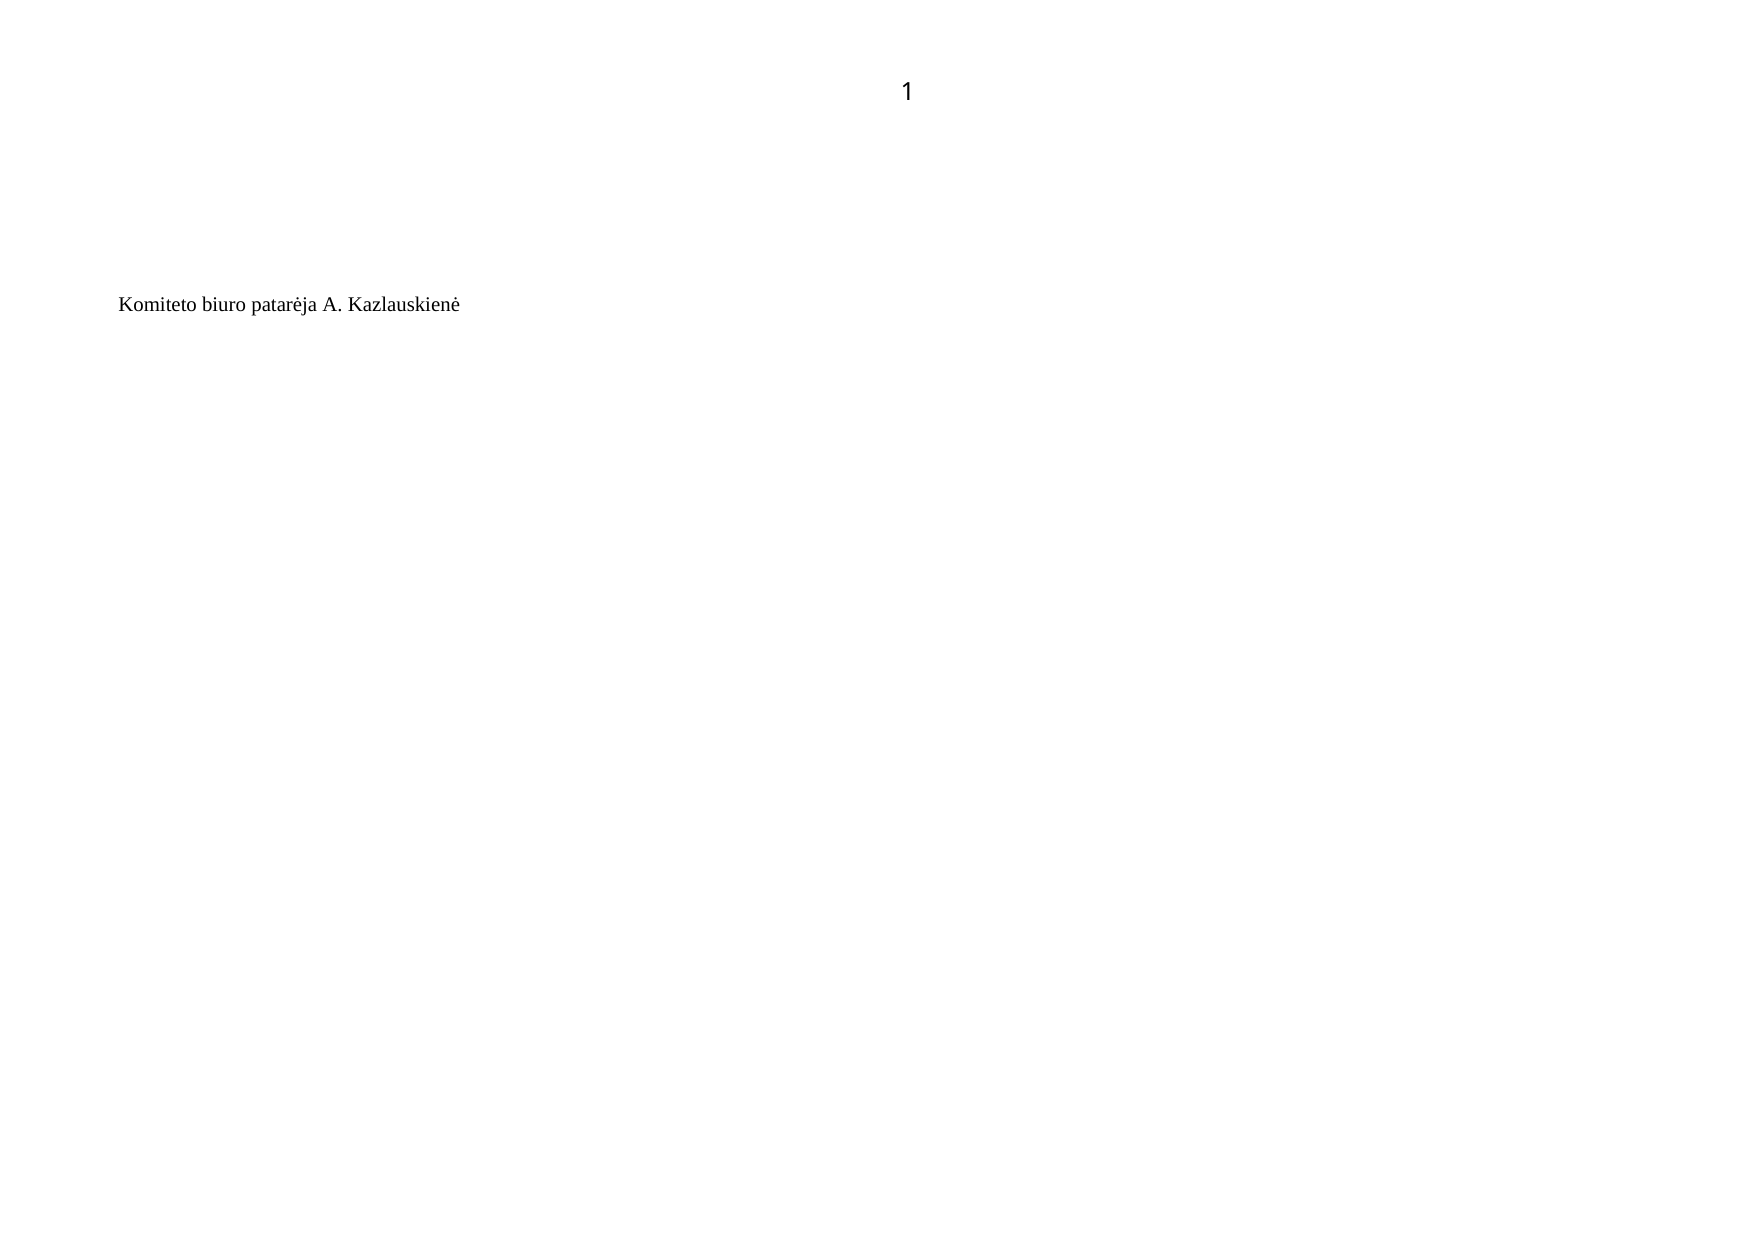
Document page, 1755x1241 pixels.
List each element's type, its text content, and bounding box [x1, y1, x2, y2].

text Komiteto biuro patarėja A. Kazlauskienė [118, 292, 1695, 316]
